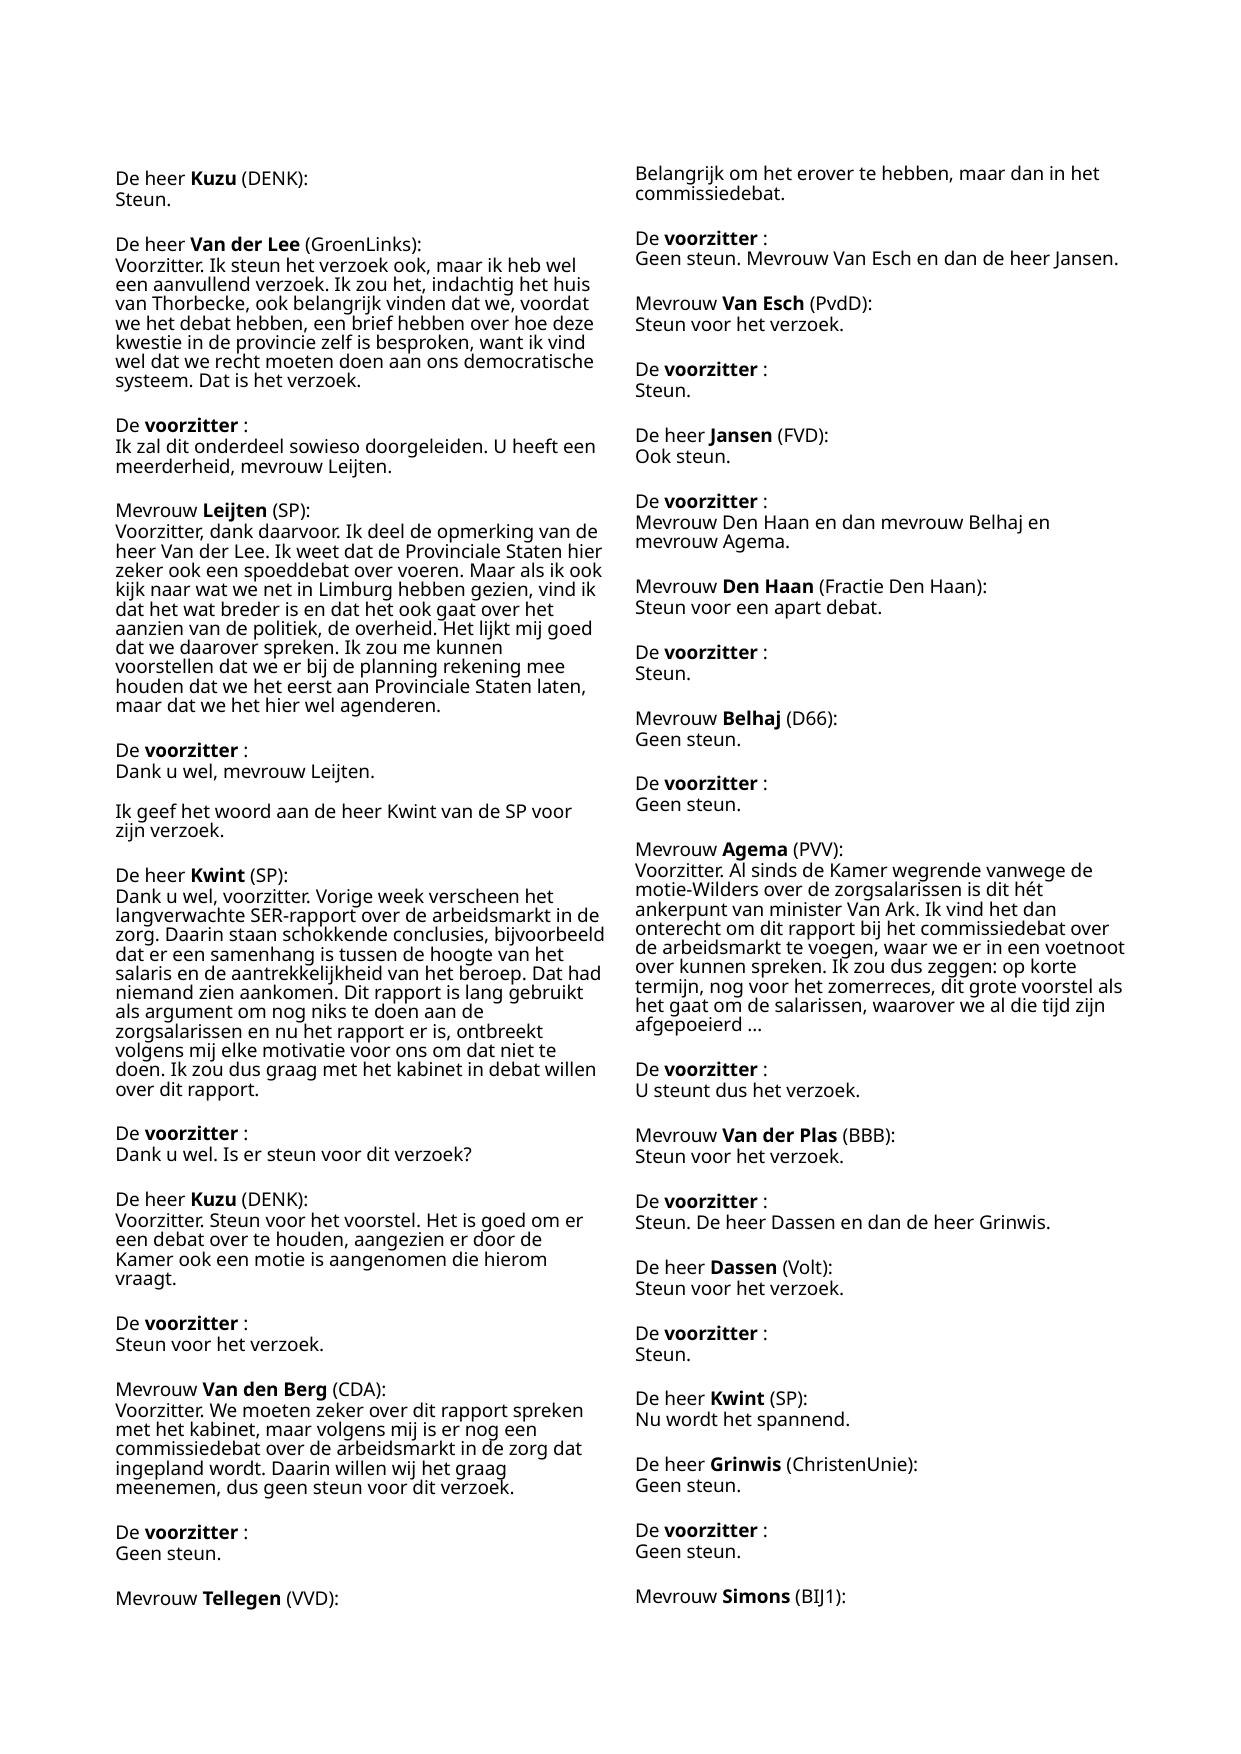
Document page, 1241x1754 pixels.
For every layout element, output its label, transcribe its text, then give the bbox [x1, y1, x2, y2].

text De voorzitter : [115, 737, 605, 763]
text De heer Kwint (SP): [635, 1386, 1125, 1411]
text Mevrouw Den Haan en dan mevrouw Belhaj en mevrouw Agema. [635, 514, 1125, 552]
text Belangrijk om het erover te hebben, maar dan in het commissiedebat. [635, 165, 1125, 204]
text De voorzitter : [635, 1517, 1125, 1543]
text Mevrouw Van Esch (PvdD): [635, 291, 1125, 316]
text De heer Jansen (FVD): [635, 422, 1125, 448]
text Nu wordt het spannend. [635, 1411, 1125, 1431]
text De heer Van der Lee (GroenLinks): [115, 231, 605, 257]
text De voorzitter : [115, 1310, 605, 1336]
text Geen steun. Mevrouw Van Esch en dan de heer Jansen. [635, 250, 1125, 270]
text Geen steun. [635, 796, 1125, 816]
text Steun. [115, 191, 605, 210]
text Geen steun. [635, 1543, 1125, 1562]
text De voorzitter : [635, 225, 1125, 250]
text De heer Dassen (Volt): [635, 1254, 1125, 1280]
text Steun. [635, 382, 1125, 401]
text Dank u wel, voorzitter. Vorige week verscheen het langverwachte SER-rapport over de arbeidsmarkt in de zorg. Daarin staan schokkende conclusies, bijvoorbeeld dat er een samenhang is tussen de hoogte van het salaris en de aantrekkelijkheid van het beroep. Dat had niemand zien aankomen. Dit rapport is lang gebruikt als argument om nog niks te doen aan de zorgsalarissen en nu het rapport er is, ontbreekt volgens mij elke motivatie voor ons om dat niet te doen. Ik zou dus graag met het kabinet in debat willen over dit rapport. [115, 888, 605, 1100]
text De voorzitter : [635, 356, 1125, 382]
text Geen steun. [635, 1477, 1125, 1496]
text Mevrouw Simons (BIJ1): [635, 1583, 1125, 1609]
text De voorzitter : [115, 413, 605, 438]
text Steun voor het verzoek. [635, 1148, 1125, 1167]
text Steun voor het verzoek. [635, 1280, 1125, 1299]
text Mevrouw Leijten (SP): [115, 498, 605, 523]
text Steun. [635, 1346, 1125, 1365]
text Dank u wel. Is er steun voor dit verzoek? [115, 1146, 605, 1166]
text Voorzitter. Ik steun het verzoek ook, maar ik heb wel een aanvullend verzoek. Ik zou het, indachtig het huis van Thorbecke, ook belangrijk vinden dat we, voordat we het debat hebben, een brief hebben over hoe deze kwestie in de provincie zelf is besproken, want ik vind wel dat we recht moeten doen aan ons democratische systeem. Dat is het verzoek. [115, 257, 605, 392]
text De voorzitter : [635, 771, 1125, 796]
text Steun voor het verzoek. [115, 1336, 605, 1355]
text De voorzitter : [635, 1188, 1125, 1214]
text De voorzitter : [635, 1320, 1125, 1346]
text Steun. De heer Dassen en dan de heer Grinwis. [635, 1214, 1125, 1233]
text U steunt dus het verzoek. [635, 1082, 1125, 1101]
text De heer Kwint (SP): [115, 862, 605, 888]
text Voorzitter. Steun voor het voorstel. Het is goed om er een debat over te houden, aangezien er door de Kamer ook een motie is aangenomen die hierom vraagt. [115, 1212, 605, 1289]
text De voorzitter : [635, 488, 1125, 514]
text Mevrouw Tellegen (VVD): [115, 1585, 605, 1610]
text Ik zal dit onderdeel sowieso doorgeleiden. U heeft een meerderheid, mevrouw Leijten. [115, 438, 605, 477]
text Geen steun. [115, 1544, 605, 1564]
text De heer Kuzu (DENK): [115, 165, 605, 191]
text De voorzitter : [115, 1519, 605, 1544]
text Geen steun. [635, 731, 1125, 750]
text Voorzitter. We moeten zeker over dit rapport spreken met het kabinet, maar volgens mij is er nog een commissiedebat over de arbeidsmarkt in de zorg dat ingepland wordt. Daarin willen wij het graag meenemen, dus geen steun voor dit verzoek. [115, 1402, 605, 1498]
text De voorzitter : [115, 1121, 605, 1146]
text Steun voor een apart debat. [635, 599, 1125, 618]
text Ook steun. [635, 448, 1125, 467]
text Mevrouw Van der Plas (BBB): [635, 1122, 1125, 1148]
text Mevrouw Belhaj (D66): [635, 705, 1125, 731]
text Steun voor het verzoek. [635, 316, 1125, 336]
text Mevrouw Van den Berg (CDA): [115, 1376, 605, 1402]
text Ik geef het woord aan de heer Kwint van de SP voor zijn verzoek. [115, 803, 605, 841]
text Voorzitter, dank daarvoor. Ik deel de opmerking van de heer Van der Lee. Ik weet dat de Provinciale Staten hier zeker ook een spoeddebat over voeren. Maar als ik ook kijk naar wat we net in Limburg hebben gezien, vind ik dat het wat breder is en dat het ook gaat over het aanzien van de politiek, de overheid. Het lijkt mij goed dat we daarover spreken. Ik zou me kunnen voorstellen dat we er bij de planning rekening mee houden dat we het eerst aan Provinciale Staten laten, maar dat we het hier wel agenderen. [115, 523, 605, 716]
text De heer Grinwis (ChristenUnie): [635, 1451, 1125, 1477]
text Voorzitter. Al sinds de Kamer wegrende vanwege de motie-Wilders over de zorgsalarissen is dit hét ankerpunt van minister Van Ark. Ik vind het dan onterecht om dit rapport bij het commissiedebat over de arbeidsmarkt te voegen, waar we er in een voetnoot over kunnen spreken. Ik zou dus zeggen: op korte termijn, nog voor het zomerreces, dit grote voorstel als het gaat om de salarissen, waarover we al die tijd zijn afgepoeierd … [635, 862, 1125, 1036]
text Dank u wel, mevrouw Leijten. [115, 763, 605, 782]
text De voorzitter : [635, 639, 1125, 665]
text Mevrouw Agema (PVV): [635, 836, 1125, 862]
text De voorzitter : [635, 1056, 1125, 1082]
text Mevrouw Den Haan (Fractie Den Haan): [635, 573, 1125, 599]
text Steun. [635, 665, 1125, 684]
text De heer Kuzu (DENK): [115, 1186, 605, 1212]
